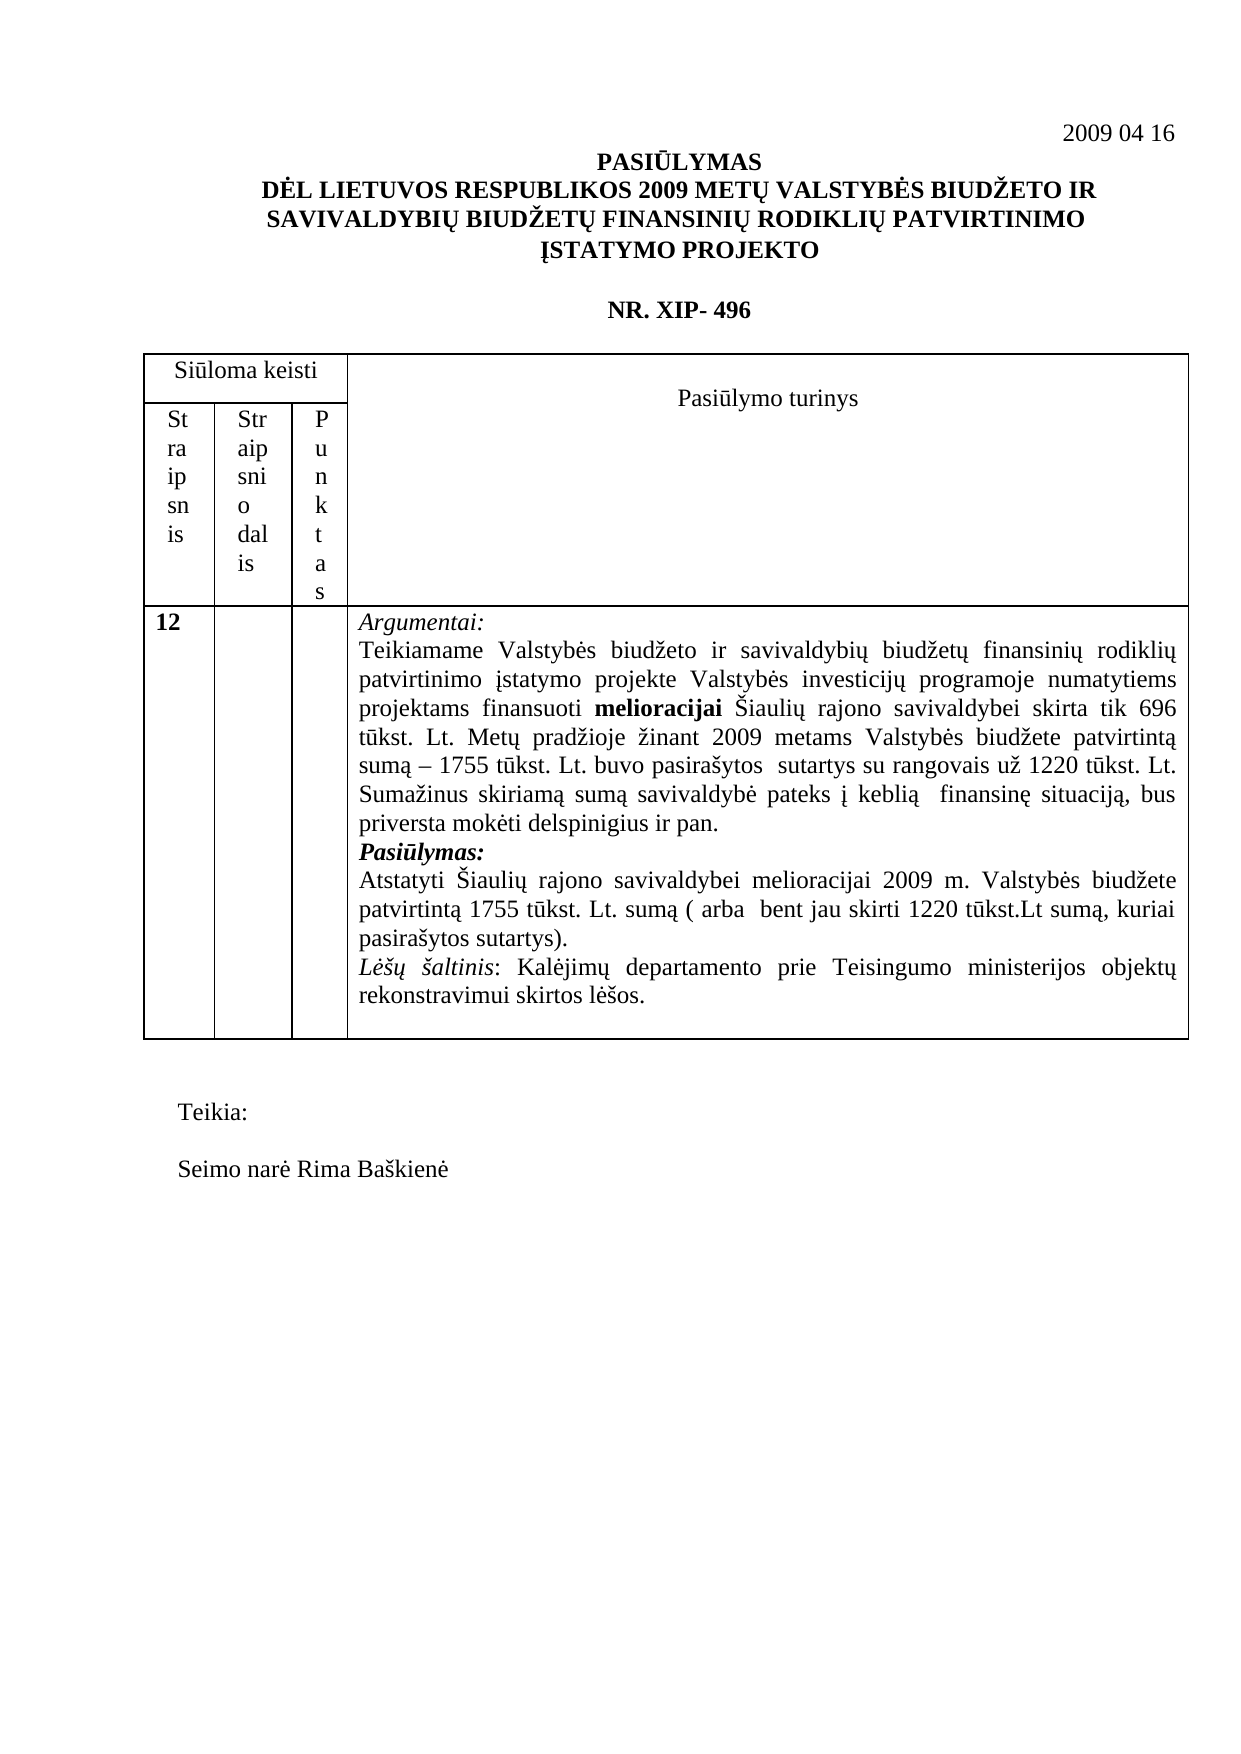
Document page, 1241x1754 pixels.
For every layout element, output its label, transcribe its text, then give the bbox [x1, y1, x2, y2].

table_header Pasiūlymo turinys [348, 355, 1188, 605]
text 2009 04 16 [177, 118, 1181, 147]
text Teikia: [177, 1097, 1181, 1126]
table_cell Punktas [293, 404, 347, 605]
table_cell [293, 607, 347, 1038]
text DĖL LIETUVOS RESPUBLIKOS 2009 METŲ VALSTYBĖS BIUDŽETO IR SAVIVALDYBIŲ BIUDŽETŲ FINANSINIŲ RODIKLIŲ PATVIRTINIMO [177, 176, 1181, 233]
subtitle ĮSTATYMO PROJEKTO [177, 233, 1181, 264]
text PASIŪLYMAS [177, 147, 1181, 176]
table_cell Straipsnio dalis [215, 404, 291, 605]
table_cell [215, 607, 291, 1038]
table_cell 12 [145, 607, 214, 1038]
table_cell Argumentai: Teikiamame Valstybės biudžeto ir savivaldybių biudžetų finansinių rodiklių patvirtinimo įstatymo projekte Valstybės investicijų programoje numatytiems projektams finansuoti melioracijai Šiaulių rajono savivaldybei skirta tik 696 tūkst. Lt. Metų pradžioje žinant 2009 metams Valstybės biudžete patvirtintą sumą – 1755 tūkst. Lt. buvo pasirašytos sutartys su rangovais už 1220 tūkst. Lt. Sumažinus skiriamą sumą savivaldybė pateks į keblią finansinę situaciją, bus priversta mokėti delspinigius ir pan. Pasiūlymas: Atstatyti Šiaulių rajono savivaldybei melioracijai 2009 m. Valstybės biudžete patvirtintą 1755 tūkst. Lt. sumą ( arba bent jau skirti 1220 tūkst.Lt sumą, kuriai pasirašytos sutartys). Lėšų šaltinis: Kalėjimų departamento prie Teisingumo ministerijos objektų rekonstravimui skirtos lėšos. [348, 607, 1188, 1038]
table_header Siūloma keisti [145, 355, 347, 402]
text Seimo narė Rima Baškienė [177, 1154, 1181, 1183]
text Nr. XIP- 496 [177, 296, 1181, 324]
table_cell Straipsnis [145, 404, 214, 605]
